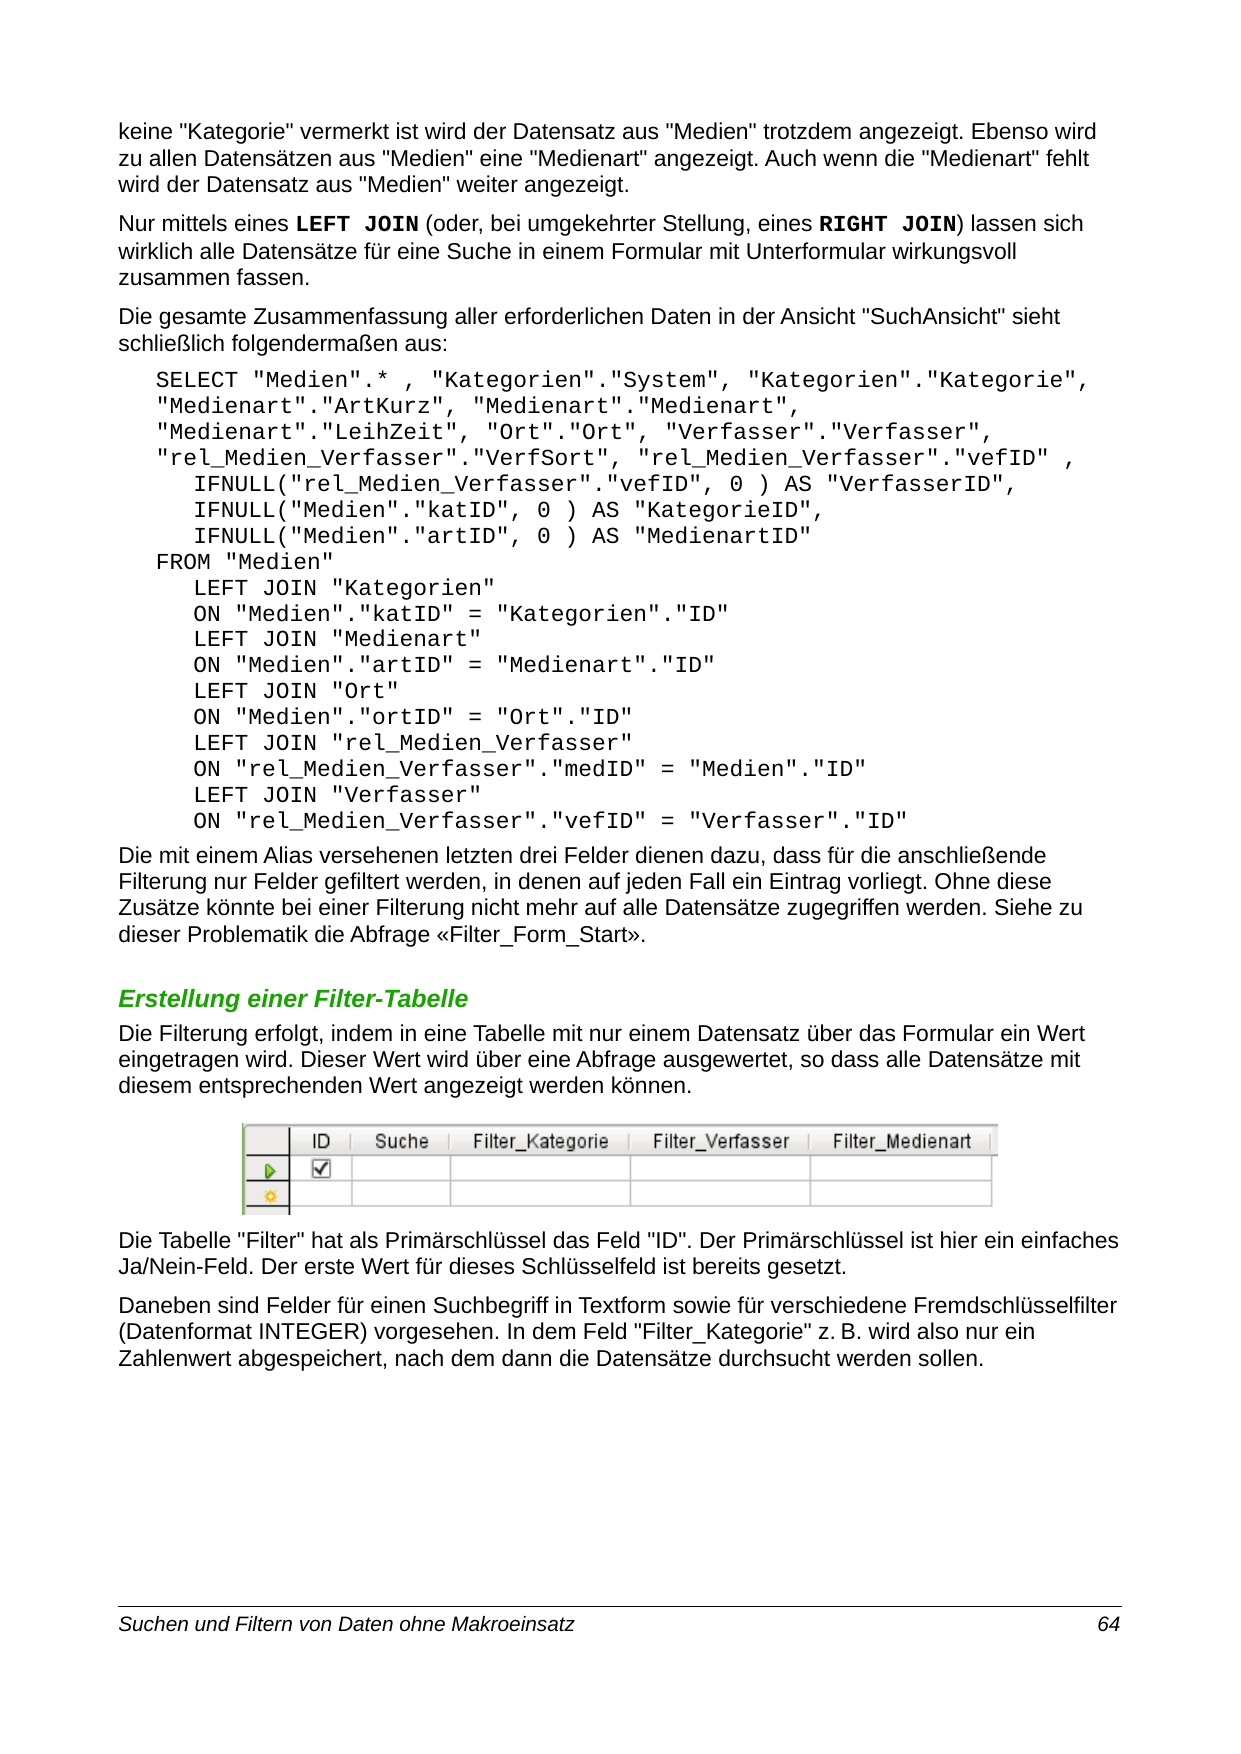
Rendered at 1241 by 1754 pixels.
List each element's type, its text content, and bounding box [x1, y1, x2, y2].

text keine "Kategorie" vermerkt ist wird der Datensatz aus "Medien" trotzdem angezeigt. Ebenso wird zu allen Datensätzen aus "Medien" eine "Medienart" angezeigt. Auch wenn die "Medienart" fehlt wird der Datensatz aus "Medien" weiter angezeigt. [118, 118, 1122, 197]
text Die gesamte Zusammenfassung aller erforderlichen Daten in der Ansicht "SuchAnsicht" sieht schließlich folgendermaßen aus: [118, 303, 1122, 356]
text Nur mittels eines LEFT JOIN (oder, bei umgekehrter Stellung, eines RIGHT JOIN) lassen sich wirklich alle Datensätze für eine Suche in einem Formular mit Unterformular wirkungsvoll zusammen fassen. [118, 210, 1122, 291]
text Daneben sind Felder für einen Suchbegriff in Textform sowie für verschiedene Fremdschlüsselfilter (Datenformat INTEGER) vorgesehen. In dem Feld "Filter_Kategorie" z. B. wird also nur ein Zahlenwert abgespeichert, nach dem dann die Datensätze durchsucht werden sollen. [118, 1292, 1122, 1371]
text SELECT "Medien".* , "Kategorien"."System", "Kategorien"."Kategorie", "Medienart"."ArtKurz", "Medienart"."Medienart", "Medienart"."LeihZeit", "Ort"."Ort", "Verfasser"."Verfasser", "rel_Medien_Verfasser"."VerfSort", "rel_Medien_Verfasser"."vefID" , IFNULL("rel_Medien_Verfasser"."vefID", 0 ) AS "VerfasserID", IFNULL("Medien"."katID", 0 ) AS "KategorieID", IFNULL("Medien"."artID", 0 ) AS "MedienartID" FROM "Medien" LEFT JOIN "Kategorien" ON "Medien"."katID" = "Kategorien"."ID" LEFT JOIN "Medienart" ON "Medien"."artID" = "Medienart"."ID" LEFT JOIN "Ort" ON "Medien"."ortID" = "Ort"."ID" LEFT JOIN "rel_Medien_Verfasser" ON "rel_Medien_Verfasser"."medID" = "Medien"."ID" LEFT JOIN "Verfasser" ON "rel_Medien_Verfasser"."vefID" = "Verfasser"."ID" [156, 368, 1122, 835]
text Die Tabelle "Filter" hat als Primärschlüssel das Feld "ID". Der Primärschlüssel ist hier ein einfaches Ja/Nein-Feld. Der erste Wert für dieses Schlüsselfeld ist bereits gesetzt. [118, 1227, 1122, 1279]
picture [242, 1123, 999, 1215]
subtitle Erstellung einer Filter-Tabelle [118, 984, 1122, 1013]
text Die Filterung erfolgt, indem in eine Tabelle mit nur einem Datensatz über das Formular ein Wert eingetragen wird. Dieser Wert wird über eine Abfrage ausgewertet, so dass alle Datensätze mit diesem entsprechenden Wert angezeigt werden können. [118, 1019, 1122, 1098]
text Die mit einem Alias versehenen letzten drei Felder dienen dazu, dass für die anschließende Filterung nur Felder gefiltert werden, in denen auf jeden Fall ein Eintrag vorliegt. Ohne diese Zusätze könnte bei einer Filterung nicht mehr auf alle Datensätze zugegriffen werden. Siehe zu dieser Problematik die Abfrage «Filter_Form_Start». [118, 842, 1122, 947]
